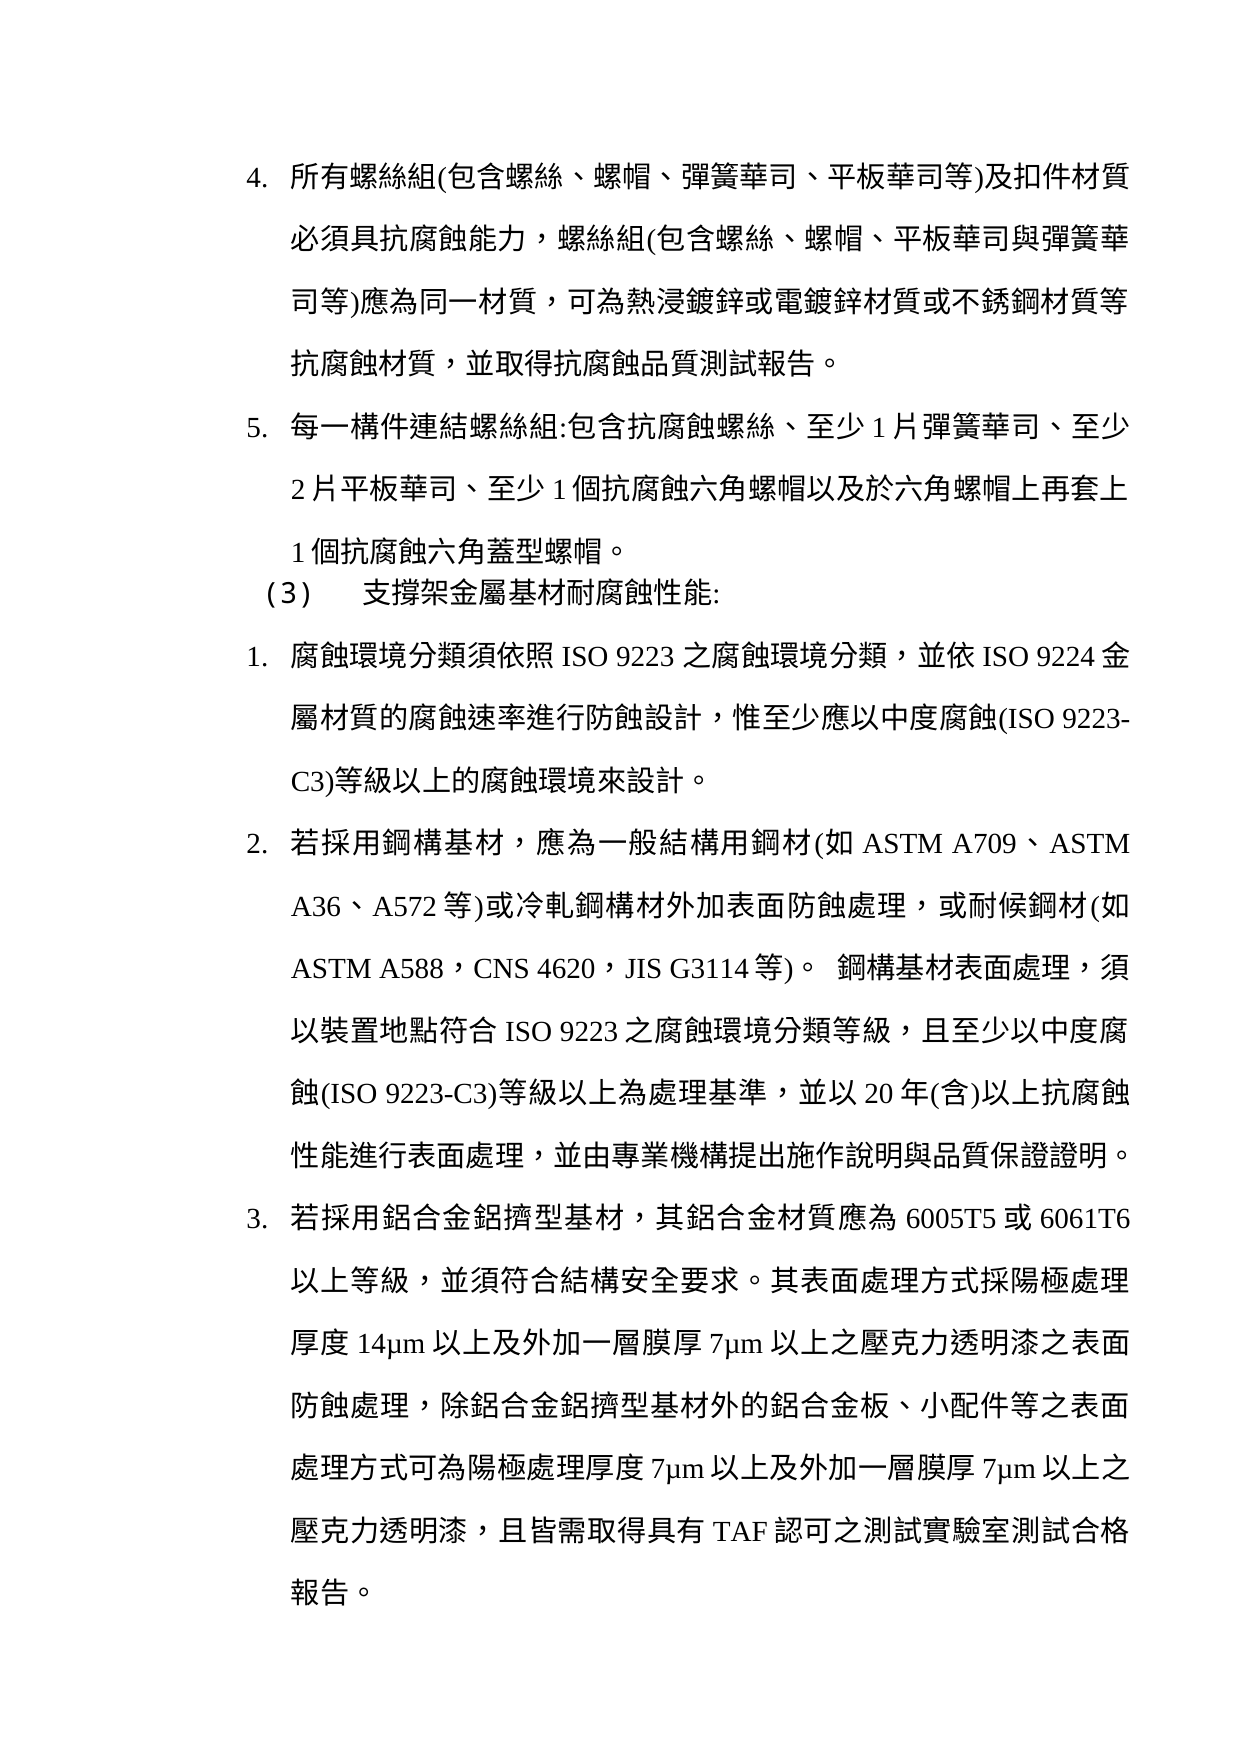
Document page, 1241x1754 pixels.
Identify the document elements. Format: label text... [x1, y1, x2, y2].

list 支撐架金屬基材耐腐蝕性能: [262, 570, 1130, 612]
list 所有螺絲組(包含螺絲、螺帽、彈簧華司、平板華司等)及扣件材質必須具抗腐蝕能力，螺絲組(包含螺絲、螺帽、平板華司與彈簧華司等)應為同一材質，可為熱浸鍍鋅或電鍍鋅材質或不銹鋼材質等抗腐蝕材質，並取得抗腐蝕品質測試報告。 [246, 133, 1130, 383]
list 每一構件連結螺絲組:包含抗腐蝕螺絲、至少1片彈簧華司、至少2片平板華司、至少1個抗腐蝕六角螺帽以及於六角螺帽上再套上1個抗腐蝕六角蓋型螺帽。 [246, 383, 1130, 570]
list 腐蝕環境分類須依照ISO 9223 之腐蝕環境分類，並依ISO 9224金屬材質的腐蝕速率進行防蝕設計，惟至少應以中度腐蝕(ISO 9223-C3)等級以上的腐蝕環境來設計。 [246, 612, 1130, 799]
list 若採用鋁合金鋁擠型基材，其鋁合金材質應為6005T5或6061T6以上等級，並須符合結構安全要求。其表面處理方式採陽極處理厚度14µm以上及外加一層膜厚7µm以上之壓克力透明漆之表面防蝕處理，除鋁合金鋁擠型基材外的鋁合金板、小配件等之表面處理方式可為陽極處理厚度7µm以上及外加一層膜厚7µm以上之壓克力透明漆，且皆需取得具有TAF認可之測試實驗室測試合格報告。 [246, 1174, 1130, 1612]
list 若採用鋼構基材，應為一般結構用鋼材(如ASTM A709、ASTM A36、A572等)或冷軋鋼構材外加表面防蝕處理，或耐候鋼材(如ASTM A588，CNS 4620，JIS G3114等)。 鋼構基材表面處理，須以裝置地點符合ISO 9223之腐蝕環境分類等級，且至少以中度腐蝕(ISO 9223-C3)等級以上為處理基準，並以20年(含)以上抗腐蝕性能進行表面處理，並由專業機構提出施作說明與品質保證證明。 [246, 799, 1130, 1174]
